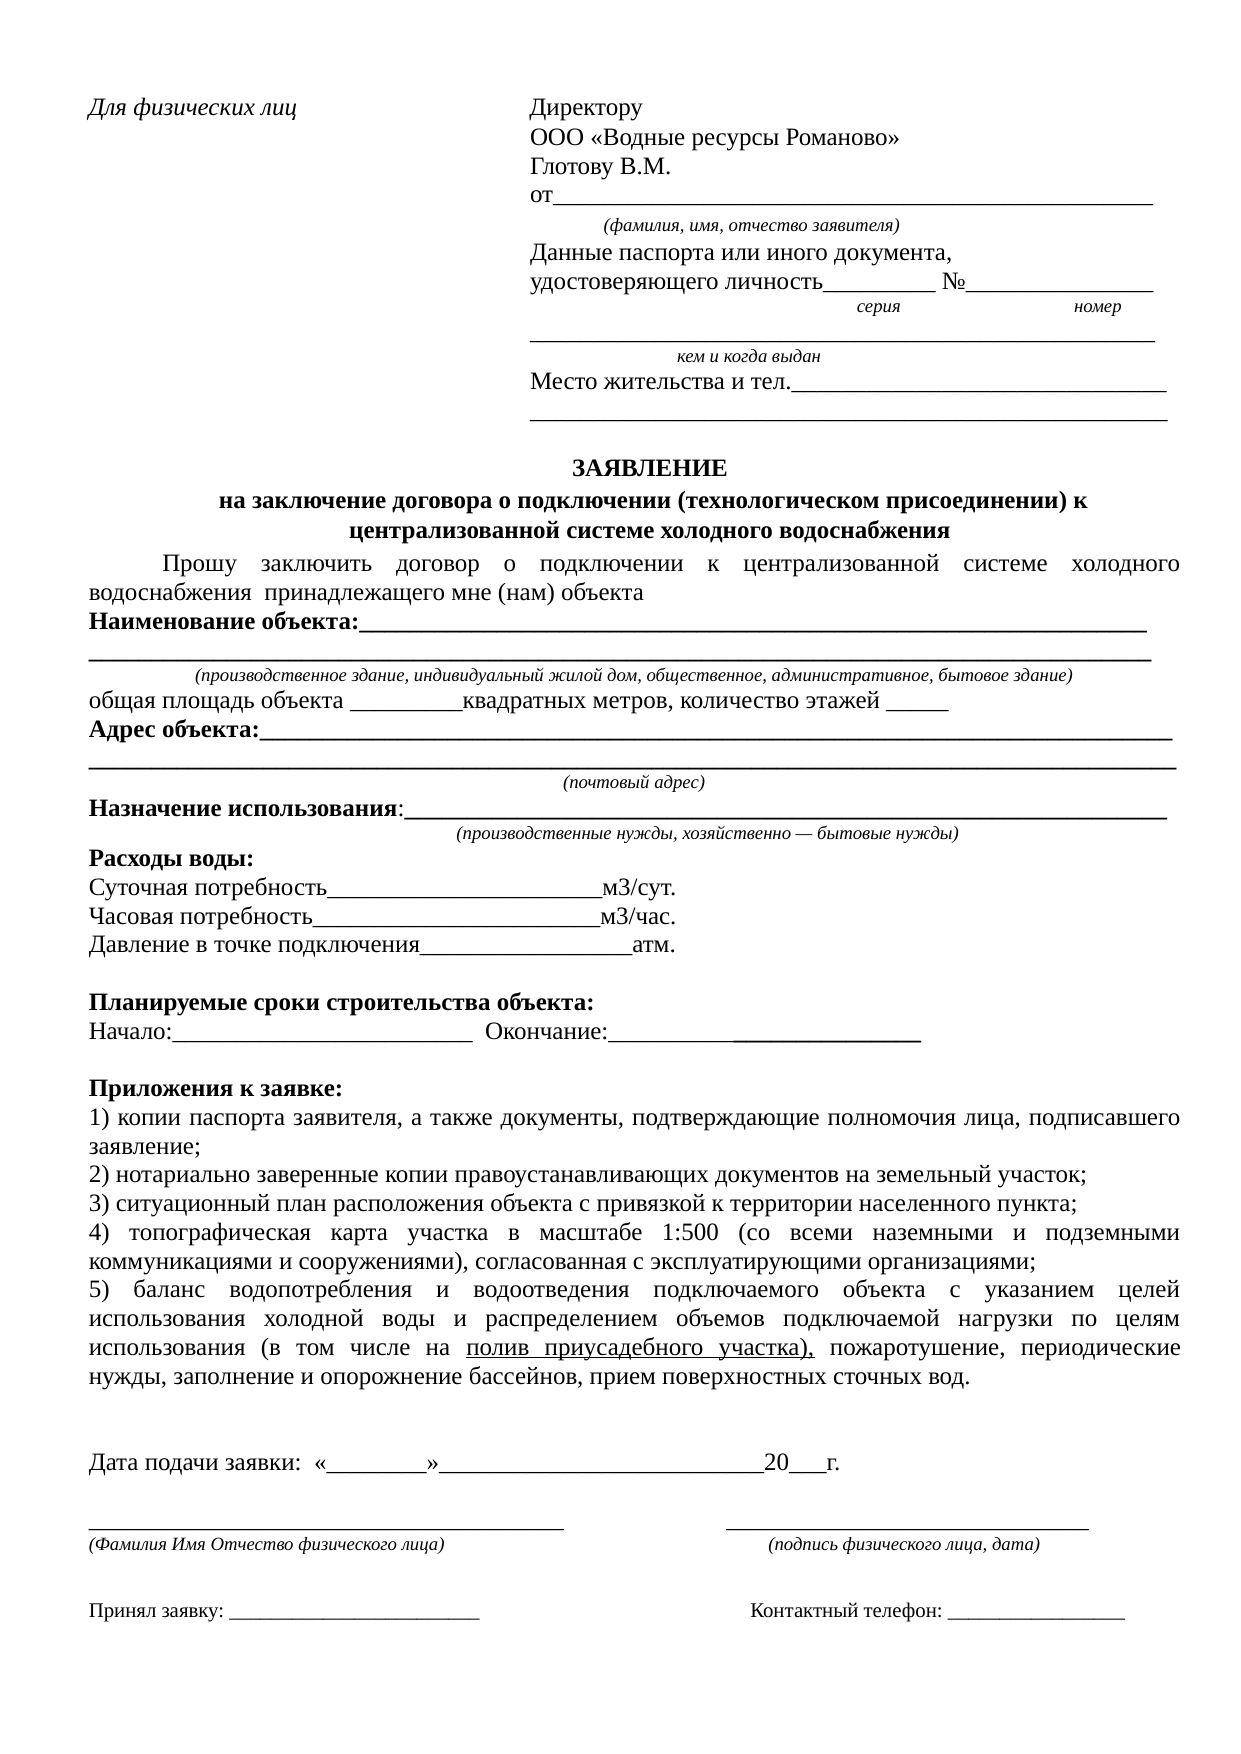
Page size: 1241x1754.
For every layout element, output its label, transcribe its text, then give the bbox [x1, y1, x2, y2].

text __________________________________________________ [88, 316, 1181, 345]
text 2) нотариально заверенные копии правоустанавливающих документов на земельный участок; [88, 1159, 1181, 1188]
text ООО «Водные ресурсы Романово» [88, 122, 1181, 151]
text (производственные нужды, хозяйственно — бытовые нужды) [88, 822, 1181, 843]
text _______________________________________________________________________________________ [88, 743, 1181, 771]
text ______________________________________ _____________________________ (Фамилия Имя Отчество физического лица) (подпись физического лица, дата) [88, 1504, 1181, 1555]
text (фамилия, имя, отчество заявителя) [88, 208, 1181, 237]
text Для физических лиц Директору [88, 88, 1181, 122]
text Прошу заключить договор о подключении к централизованной системе холодного водоснабжения принадлежащего мне (нам) объекта [88, 544, 1181, 606]
text Планируемые сроки строительства объекта: [88, 987, 1181, 1016]
text Принял заявку: ________________________ Контактный телефон: _________________ [88, 1598, 1181, 1622]
text Назначение использования:_____________________________________________________________ [88, 793, 1181, 822]
text Адрес объекта:_________________________________________________________________________ [88, 714, 1181, 743]
text Начало:________________________ Окончание:_________________________ [88, 1016, 1181, 1044]
text 1) копии паспорта заявителя, а также документы, подтверждающие полномочия лица, подписавшего заявление; [88, 1102, 1181, 1159]
text Данные паспорта или иного документа, удостоверяющего личность_________ №_______________ [88, 237, 1181, 294]
text от________________________________________________ [88, 179, 1181, 208]
text _____________________________________________________________________________________ [88, 635, 1181, 663]
text Приложения к заявке: [88, 1073, 1181, 1102]
text кем и когда выдан [88, 345, 1181, 366]
text 4) топографическая карта участка в масштабе 1:500 (со всеми наземными и подземными коммуникациями и сооружениями), согласованная с эксплуатирующими организациями; [88, 1217, 1181, 1274]
text Расходы воды: [88, 843, 1181, 872]
text 3) ситуационный план расположения объекта с привязкой к территории населенного пункта; [88, 1188, 1181, 1217]
text Часовая потребность_______________________м3/час. [88, 901, 1181, 929]
text ___________________________________________________ [88, 395, 1181, 424]
text Дата подачи заявки: «________»__________________________20___г. [88, 1447, 1181, 1476]
text (почтовый адрес) [88, 771, 1181, 793]
text 5) баланс водопотребления и водоотведения подключаемого объекта с указанием целей использования холодной воды и распределением объемов подключаемой нагрузки по целям использования (в том числе на полив приусадебного участка), пожаротушение, периодические нужды, заполнение и опорожнение бассейнов, прием поверхностных сточных вод. [88, 1274, 1181, 1389]
text Место жительства и тел.______________________________ [88, 366, 1181, 395]
text серия номер [88, 294, 1181, 316]
text общая площадь объекта _________квадратных метров, количество этажей _____ [88, 685, 1181, 714]
text Суточная потребность______________________м3/сут. [88, 872, 1181, 901]
text Наименование объекта:_______________________________________________________________ [88, 606, 1181, 635]
text Глотову В.М. [88, 151, 1181, 179]
text ЗАЯВЛЕНИЕ [162, 453, 1137, 481]
text на заключение договора о подключении (технологическом присоединении) к централизованной системе холодного водоснабжения [162, 481, 1137, 544]
text Давление в точке подключения_________________атм. [88, 929, 1181, 958]
text (производственное здание, индивидуальный жилой дом, общественное, административное, бытовое здание) [88, 663, 1181, 685]
